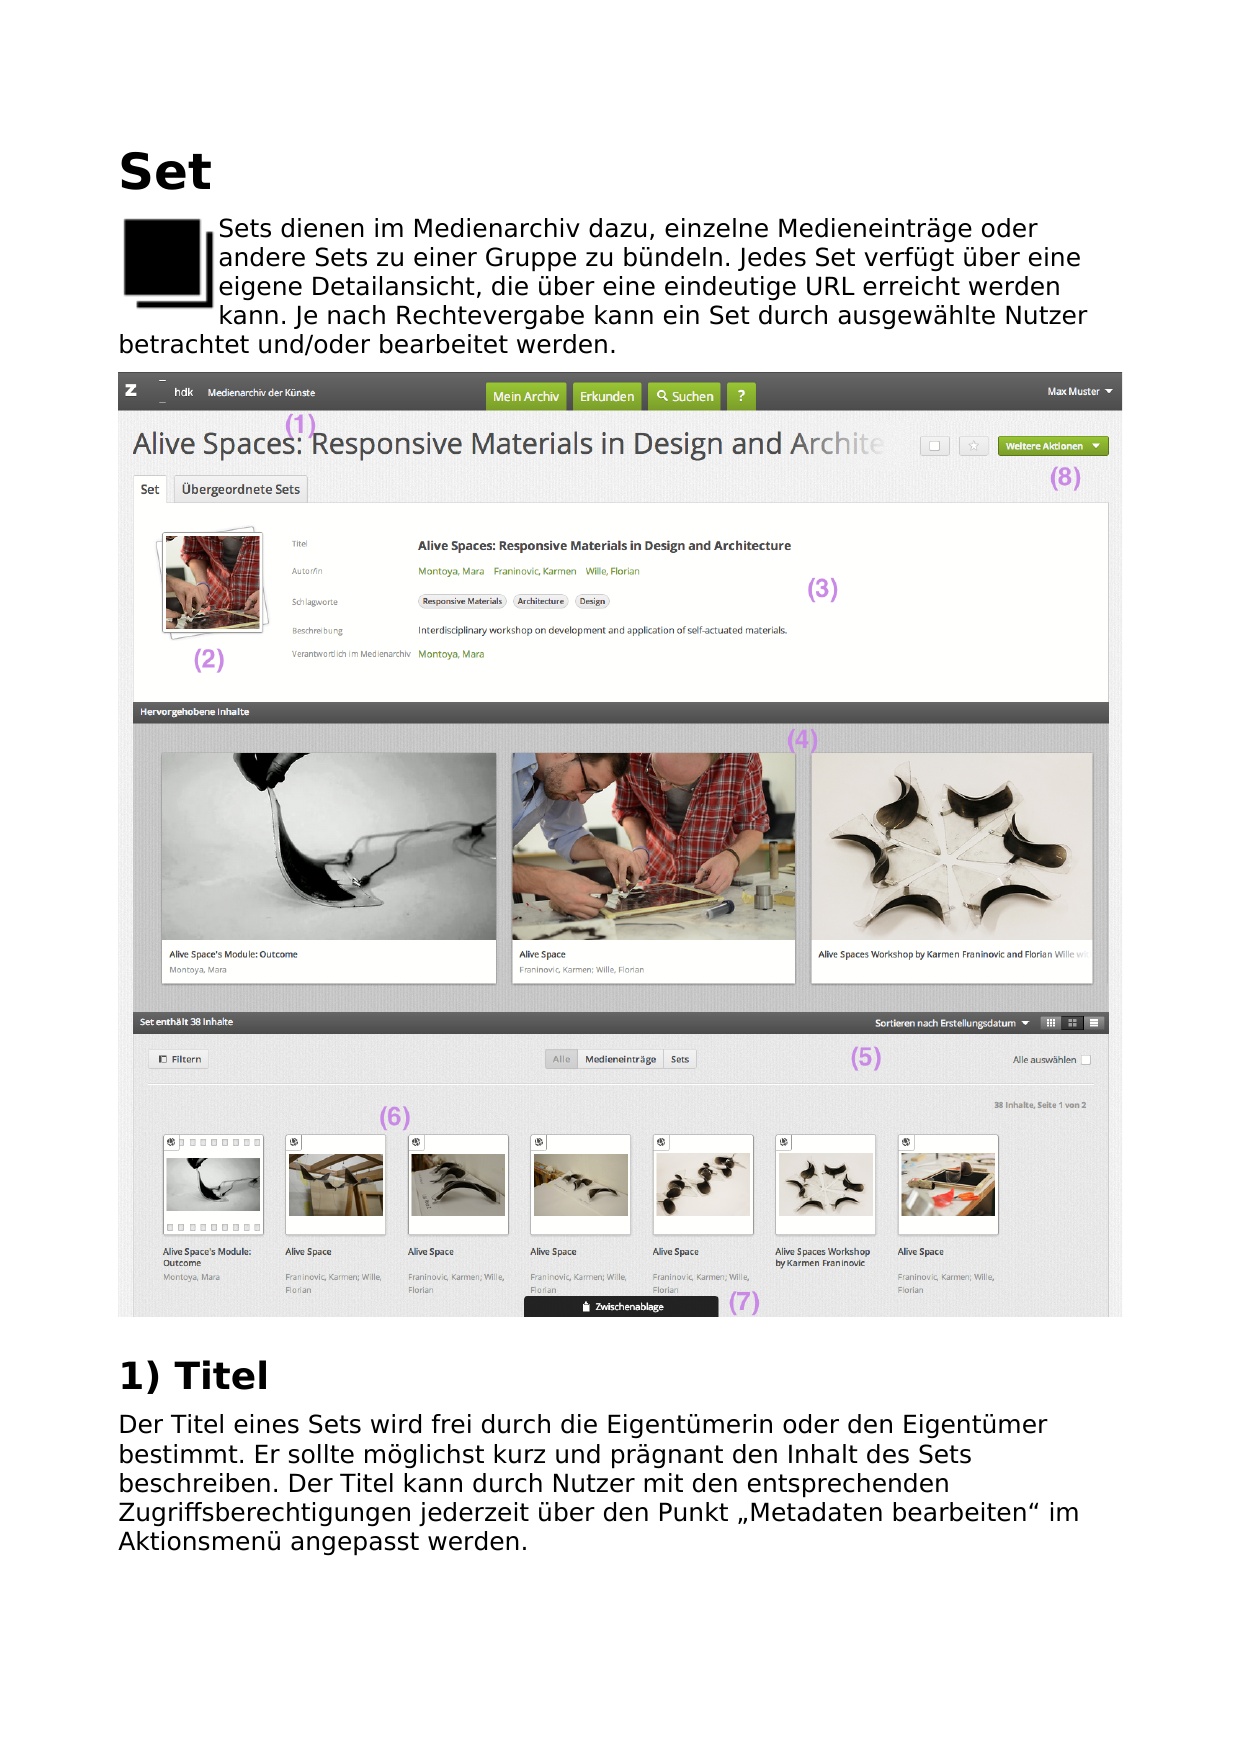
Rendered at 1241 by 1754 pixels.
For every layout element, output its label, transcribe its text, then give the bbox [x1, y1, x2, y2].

text Sets dienen im Medienarchiv dazu, einzelne Medieneinträge oder andere Sets zu einer Gruppe zu bündeln. Jedes Set verfügt über eine eigene Detailansicht, die über eine eindeutige URL erreicht werden kann. Je nach Rechtevergabe kann ein Set durch ausgewählte Nutzer betrachtet und/oder bearbeitet werden. [118, 214, 1122, 360]
subtitle 1) Titel [118, 1354, 1122, 1398]
picture [118, 213, 219, 314]
subtitle Set [118, 143, 1122, 201]
picture [118, 372, 1123, 1317]
text Der Titel eines Sets wird frei durch die Eigentümerin oder den Eigentümer bestimmt. Er sollte möglichst kurz und prägnant den Inhalt des Sets beschreiben. Der Titel kann durch Nutzer mit den entsprechenden Zugriffsberechtigungen jederzeit über den Punkt „Metadaten bearbeiten“ im Aktionsmenü angepasst werden. [118, 1411, 1122, 1557]
